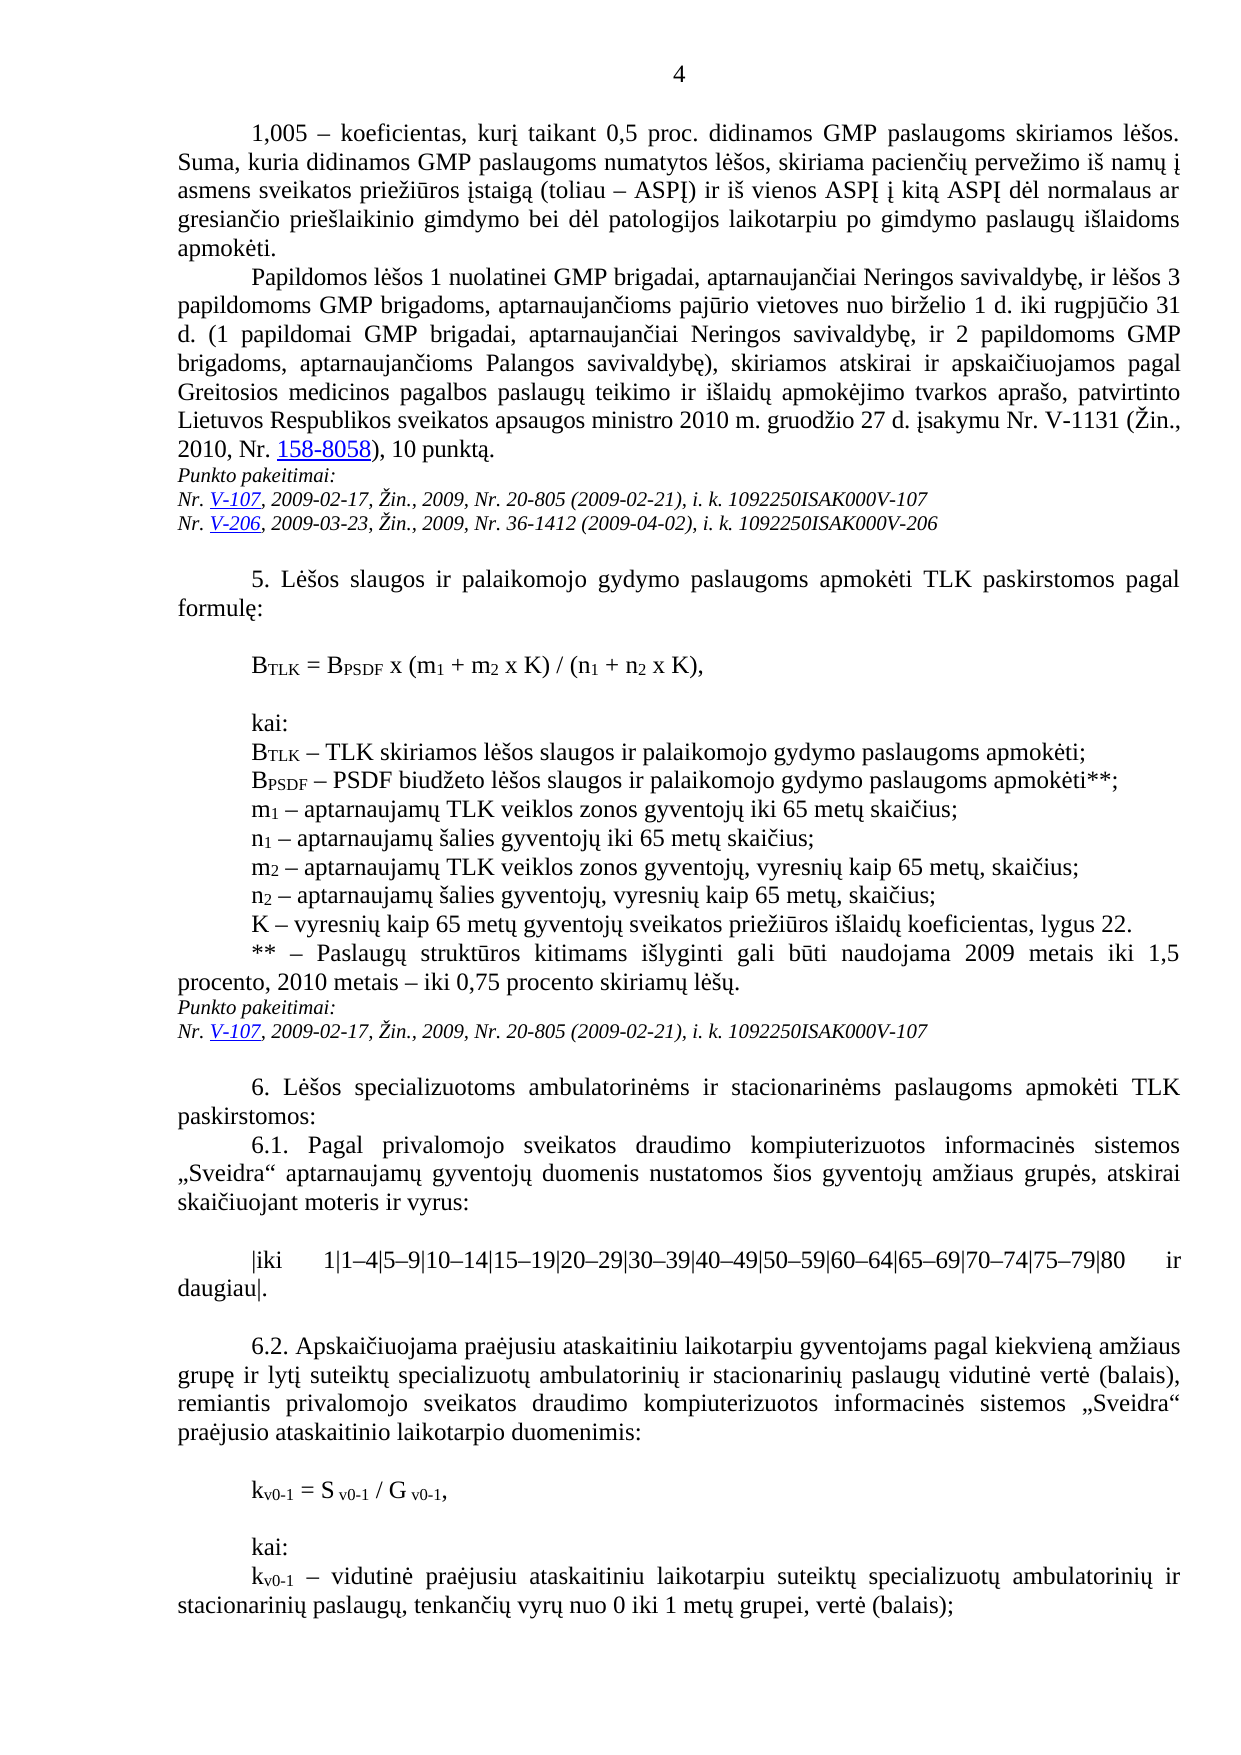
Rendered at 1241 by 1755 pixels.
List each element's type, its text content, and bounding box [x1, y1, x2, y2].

text BTLK = BPSDF x (m1 + m2 x K) / (n1 + n2 x K), [177, 650, 1181, 679]
text 6.2. Apskaičiuojama praėjusiu ataskaitiniu laikotarpiu gyventojams pagal kiekvieną amžiaus grupę ir lytį suteiktų specializuotų ambulatorinių ir stacionarinių paslaugų vidutinė vertė (balais), remiantis privalomojo sveikatos draudimo kompiuterizuotos informacinės sistemos „Sveidra“ praėjusio ataskaitinio laikotarpio duomenimis: [177, 1331, 1181, 1446]
text 6.1. Pagal privalomojo sveikatos draudimo kompiuterizuotos informacinės sistemos „Sveidra“ aptarnaujamų gyventojų duomenis nustatomos šios gyventojų amžiaus grupės, atskirai skaičiuojant moteris ir vyrus: [177, 1130, 1181, 1216]
text |iki 1|1–4|5–9|10–14|15–19|20–29|30–39|40–49|50–59|60–64|65–69|70–74|75–79|80 ir daugiau|. [177, 1245, 1181, 1302]
text Papildomos lėšos 1 nuolatinei GMP brigadai, aptarnaujančiai Neringos savivaldybę, ir lėšos 3 papildomoms GMP brigadoms, aptarnaujančioms pajūrio vietoves nuo birželio 1 d. iki rugpjūčio 31 d. (1 papildomai GMP brigadai, aptarnaujančiai Neringos savivaldybę, ir 2 papildomoms GMP brigadoms, aptarnaujančioms Palangos savivaldybę), skiriamos atskirai ir apskaičiuojamos pagal Greitosios medicinos pagalbos paslaugų teikimo ir išlaidų apmokėjimo tvarkos aprašo, patvirtinto Lietuvos Respublikos sveikatos apsaugos ministro 2010 m. gruodžio 27 d. įsakymu Nr. V-1131 (Žin., 2010, Nr. 158-8058), 10 punktą. [177, 262, 1181, 463]
text K – vyresnių kaip 65 metų gyventojų sveikatos priežiūros išlaidų koeficientas, lygus 22. [177, 909, 1181, 938]
text n2 – aptarnaujamų šalies gyventojų, vyresnių kaip 65 metų, skaičius; [177, 880, 1181, 909]
text kai: [177, 1532, 1181, 1561]
text Punkto pakeitimai: [177, 463, 1181, 487]
text kv0-1 – vidutinė praėjusiu ataskaitiniu laikotarpiu suteiktų specializuotų ambulatorinių ir stacionarinių paslaugų, tenkančių vyrų nuo 0 iki 1 metų grupei, vertė (balais); [177, 1561, 1181, 1618]
text ** – Paslaugų struktūros kitimams išlyginti gali būti naudojama 2009 metais iki 1,5 procento, 2010 metais – iki 0,75 procento skiriamų lėšų. [177, 938, 1181, 995]
text kv0-1 = S v0-1 / G v0-1, [177, 1475, 1181, 1503]
text m1 – aptarnaujamų TLK veiklos zonos gyventojų iki 65 metų skaičius; [177, 794, 1181, 823]
text 6. Lėšos specializuotoms ambulatorinėms ir stacionarinėms paslaugoms apmokėti TLK paskirstomos: [177, 1072, 1181, 1130]
text Nr. V-206, 2009-03-23, Žin., 2009, Nr. 36-1412 (2009-04-02), i. k. 1092250ISAK000V-206 [177, 511, 1181, 535]
text BPSDF – PSDF biudžeto lėšos slaugos ir palaikomojo gydymo paslaugoms apmokėti**; [177, 765, 1181, 794]
text Nr. V-107, 2009-02-17, Žin., 2009, Nr. 20-805 (2009-02-21), i. k. 1092250ISAK000V-107 [177, 1019, 1181, 1043]
text Nr. V-107, 2009-02-17, Žin., 2009, Nr. 20-805 (2009-02-21), i. k. 1092250ISAK000V-107 [177, 487, 1181, 511]
text Punkto pakeitimai: [177, 995, 1181, 1019]
text 5. Lėšos slaugos ir palaikomojo gydymo paslaugoms apmokėti TLK paskirstomos pagal formulę: [177, 564, 1181, 622]
text 1,005 – koeficientas, kurį taikant 0,5 proc. didinamos GMP paslaugoms skiriamos lėšos. Suma, kuria didinamos GMP paslaugoms numatytos lėšos, skiriama pacienčių pervežimo iš namų į asmens sveikatos priežiūros įstaigą (toliau – ASPĮ) ir iš vienos ASPĮ į kitą ASPĮ dėl normalaus ar gresiančio priešlaikinio gimdymo bei dėl patologijos laikotarpiu po gimdymo paslaugų išlaidoms apmokėti. [177, 118, 1181, 262]
text kai: [177, 708, 1181, 737]
text n1 – aptarnaujamų šalies gyventojų iki 65 metų skaičius; [177, 823, 1181, 852]
text m2 – aptarnaujamų TLK veiklos zonos gyventojų, vyresnių kaip 65 metų, skaičius; [177, 852, 1181, 880]
text BTLK – TLK skiriamos lėšos slaugos ir palaikomojo gydymo paslaugoms apmokėti; [177, 737, 1181, 765]
